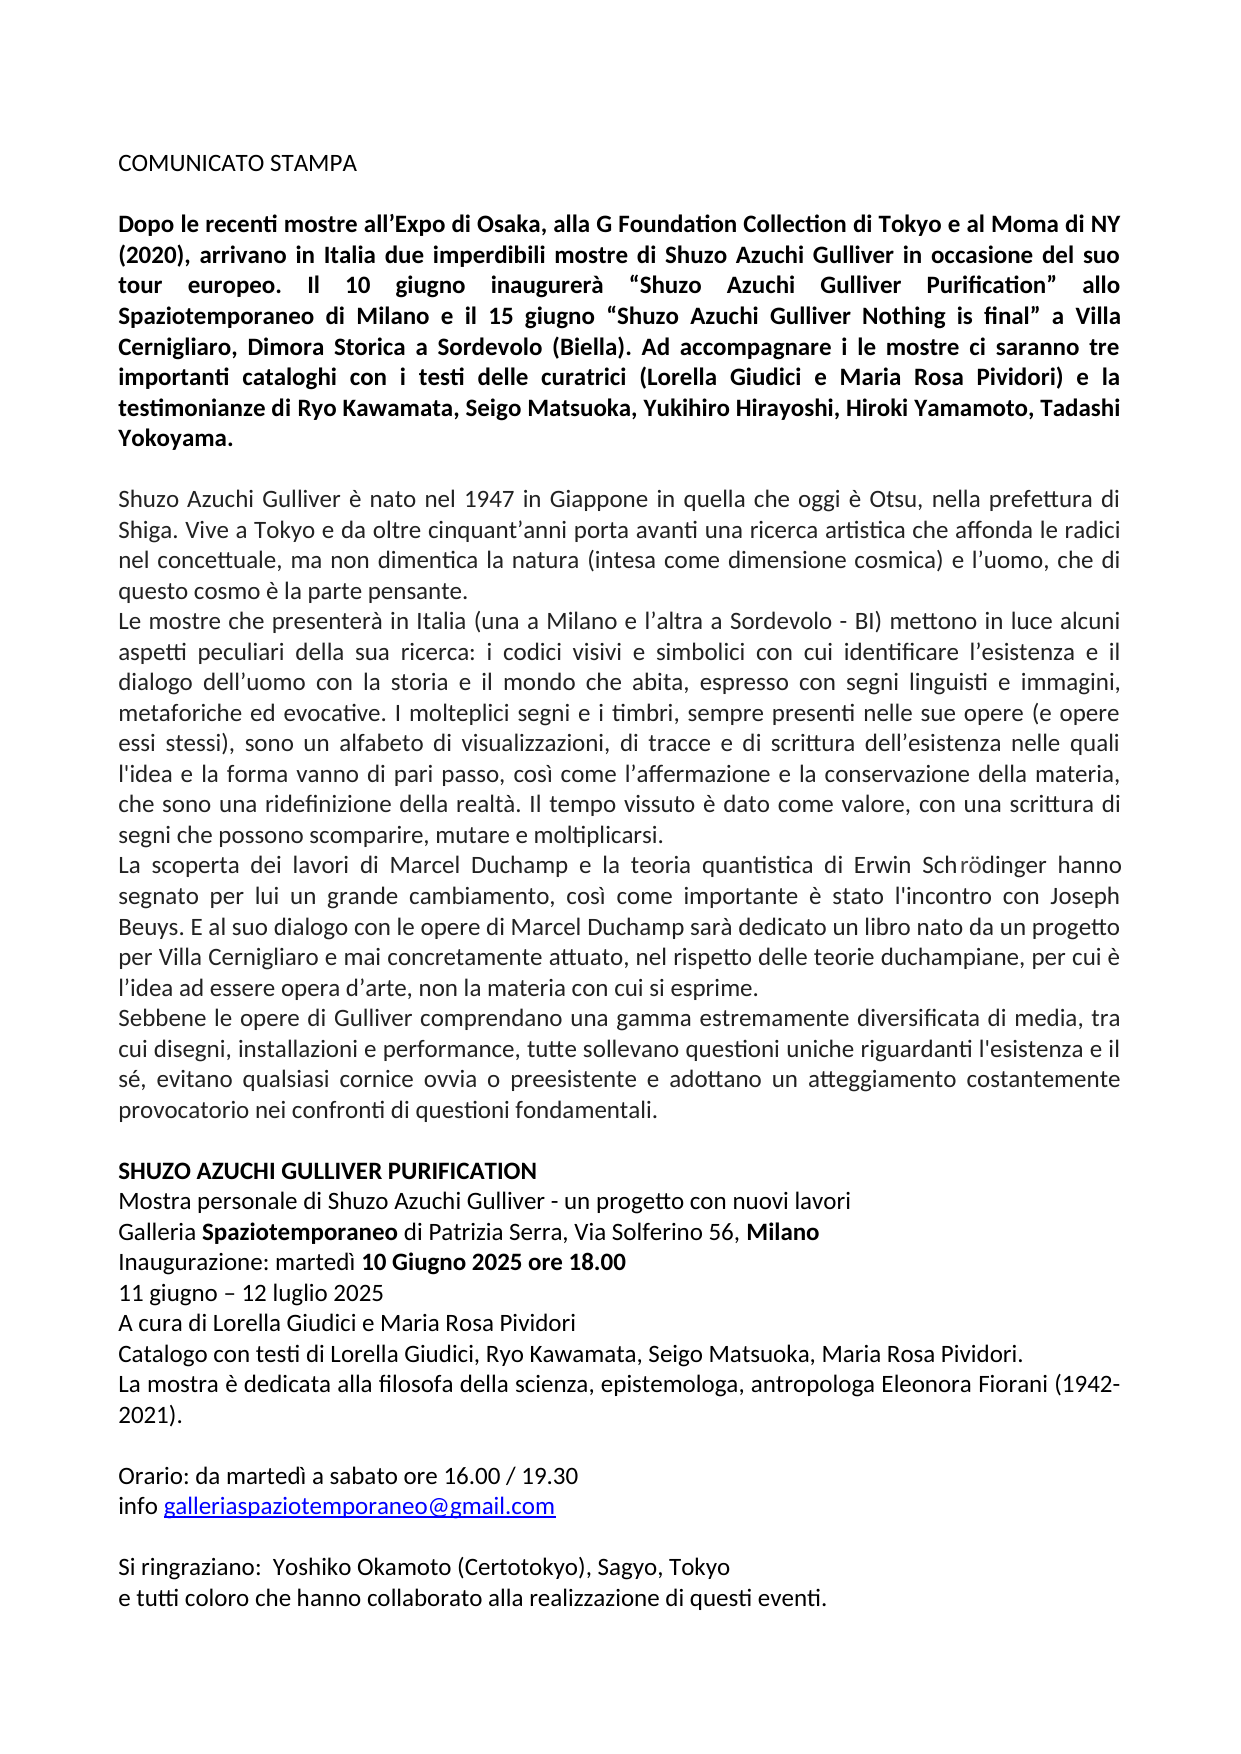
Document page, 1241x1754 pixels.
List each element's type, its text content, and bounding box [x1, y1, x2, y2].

text info galleriaspaziotemporaneo@gmail.com [118, 1491, 1122, 1521]
text Le mostre che presenterà in Italia (una a Milano e l’altra a Sordevolo - BI) mettono in luce alcuni aspetti peculiari della sua ricerca: i codici visivi e simbolici con cui identificare l’esistenza e il dialogo dell’uomo con la storia e il mondo che abita, espresso con segni linguisti e immagini, metaforiche ed evocative. I molteplici segni e i timbri, sempre presenti nelle sue opere (e opere essi stessi), sono un alfabeto di visualizzazioni, di tracce e di scrittura dell’esistenza nelle quali l'idea e la forma vanno di pari passo, così come l’affermazione e la conservazione della materia, che sono una ridefinizione della realtà. Il tempo vissuto è dato come valore, con una scrittura di segni che possono scomparire, mutare e moltiplicarsi. [118, 605, 1122, 849]
text Inaugurazione: martedì 10 Giugno 2025 ore 18.00 [118, 1246, 1122, 1277]
text Si ringraziano: Yoshiko Okamoto (Certotokyo), Sagyo, Tokyo [118, 1552, 1122, 1582]
text Catalogo con testi di Lorella Giudici, Ryo Kawamata, Seigo Matsuoka, Maria Rosa Pividori. [118, 1338, 1122, 1368]
text A cura di Lorella Giudici e Maria Rosa Pividori [118, 1307, 1122, 1338]
text Galleria Spaziotemporaneo di Patrizia Serra, Via Solferino 56, Milano [118, 1216, 1122, 1246]
text Sebbene le opere di Gulliver comprendano una gamma estremamente diversificata di media, tra cui disegni, installazioni e performance, tutte sollevano questioni uniche riguardanti l'esistenza e il sé, evitano qualsiasi cornice ovvia o preesistente e adottano un atteggiamento costantemente provocatorio nei confronti di questioni fondamentali. [118, 1002, 1122, 1124]
text La mostra è dedicata alla filosofa della scienza, epistemologa, antropologa Eleonora Fiorani (1942-2021). [118, 1368, 1122, 1429]
text Mostra personale di Shuzo Azuchi Gulliver - un progetto con nuovi lavori [118, 1185, 1122, 1216]
text Shuzo Azuchi Gulliver è nato nel 1947 in Giappone in quella che oggi è Otsu, nella prefettura di Shiga. Vive a Tokyo e da oltre cinquant’anni porta avanti una ricerca artistica che affonda le radici nel concettuale, ma non dimentica la natura (intesa come dimensione cosmica) e l’uomo, che di questo cosmo è la parte pensante. [118, 483, 1122, 605]
text Orario: da martedì a sabato ore 16.00 / 19.30 [118, 1460, 1122, 1491]
text 11 giugno – 12 luglio 2025 [118, 1277, 1122, 1307]
text La scoperta dei lavori di Marcel Duchamp e la teoria quantistica di Erwin Schrödinger hanno segnato per lui un grande cambiamento, così come importante è stato l'incontro con Joseph Beuys. E al suo dialogo con le opere di Marcel Duchamp sarà dedicato un libro nato da un progetto per Villa Cernigliaro e mai concretamente attuato, nel rispetto delle teorie duchampiane, per cui è l’idea ad essere opera d’arte, non la materia con cui si esprime. [118, 849, 1122, 1002]
text SHUZO AZUCHI GULLIVER PURIFICATION [118, 1155, 1122, 1185]
text COMUNICATO STAMPA [118, 148, 1122, 178]
text e tutti coloro che hanno collaborato alla realizzazione di questi eventi. [118, 1582, 1122, 1613]
text Dopo le recenti mostre all’Expo di Osaka, alla G Foundation Collection di Tokyo e al Moma di NY (2020), arrivano in Italia due imperdibili mostre di Shuzo Azuchi Gulliver in occasione del suo tour europeo. Il 10 giugno inaugurerà “Shuzo Azuchi Gulliver Purification” allo Spaziotemporaneo di Milano e il 15 giugno “Shuzo Azuchi Gulliver Nothing is final” a Villa Cernigliaro, Dimora Storica a Sordevolo (Biella). Ad accompagnare i le mostre ci saranno tre importanti cataloghi con i testi delle curatrici (Lorella Giudici e Maria Rosa Pividori) e la testimonianze di Ryo Kawamata, Seigo Matsuoka, Yukihiro Hirayoshi, Hiroki Yamamoto, Tadashi Yokoyama. [118, 209, 1122, 453]
